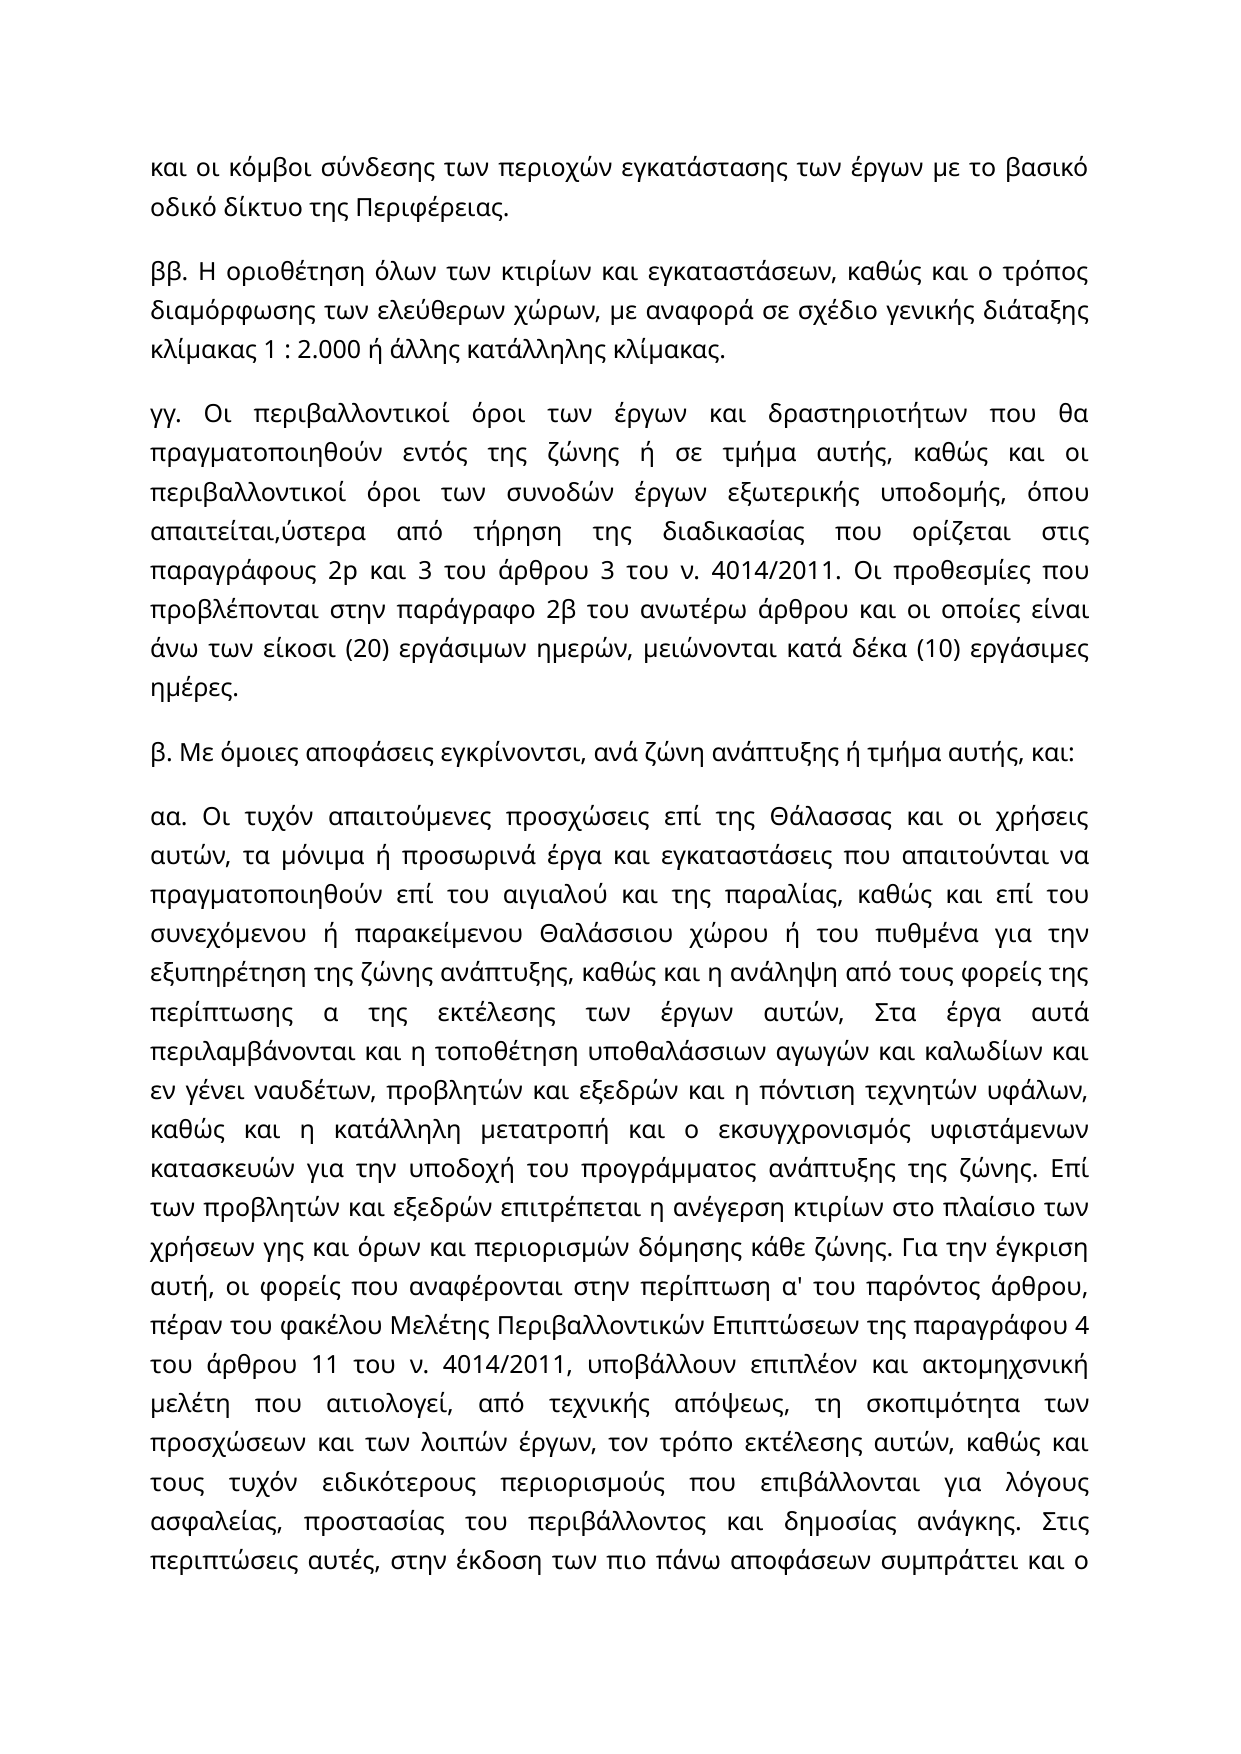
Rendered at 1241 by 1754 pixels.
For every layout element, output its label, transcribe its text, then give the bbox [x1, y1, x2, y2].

text και οι κόμβοι σύνδεσης των περιοχών εγκατάστασης των έργων με το βασικό οδικό δίκτυο της Περιφέρειας. [150, 150, 1090, 223]
text β. Με όμοιες αποφάσεις εγκρίνοντσι, ανά ζώνη ανάπτυξης ή τμήμα αυτής, και: [150, 734, 1090, 768]
text ββ. Η οριοθέτηση όλων των κτιρίων και εγκαταστάσεων, καθώς και ο τρόπος διαμόρφωσης των ελεύθερων χώρων, με αναφορά σε σχέδιο γενικής διάταξης κλίμακας 1 : 2.000 ή άλλης κατάλληλης κλίμακας. [150, 253, 1090, 366]
text αα. Οι τυχόν απαιτούμενες προσχώσεις επί της Θάλασσας και οι χρήσεις αυτών, τα μόνιμα ή προσωρινά έργα και εγκαταστάσεις που απαιτούνται να πραγματοποιηθούν επί του αιγιαλού και της παραλίας, καθώς και επί του συνεχόμενου ή παρακείμενου Θαλάσσιου χώρου ή του πυθμένα για την εξυπηρέτηση της ζώνης ανάπτυξης, καθώς και η ανάληψη από τους φορείς της περίπτωσης α της εκτέλεσης των έργων αυτών, Στα έργα αυτά περιλαμβάνονται και η τοποθέτηση υποθαλάσσιων αγωγών και καλωδίων και εν γένει ναυδέτων, προβλητών και εξεδρών και η πόντιση τεχνητών υφάλων, καθώς και η κατάλληλη μετατροπή και ο εκσυγχρονισμός υφιστάμενων κατασκευών για την υποδοχή του προγράμματος ανάπτυξης της ζώνης. Επί των προβλητών και εξεδρών επιτρέπεται η ανέγερση κτιρίων στο πλαίσιο των χρήσεων γης και όρων και περιορισμών δόμησης κάθε ζώνης. Για την έγκριση αυτή, οι φορείς που αναφέρονται στην περίπτωση α' του παρόντος άρθρου, πέραν του φακέλου Μελέτης Περιβαλλοντικών Επιπτώσεων της παραγράφου 4 του άρθρου 11 του ν. 4014/2011, υποβάλλουν επιπλέον και ακτομηχσνική μελέτη που αιτιολογεί, από τεχνικής απόψεως, τη σκοπιμότητα των προσχώσεων και των λοιπών έργων, τον τρόπο εκτέλεσης αυτών, καθώς και τους τυχόν ειδικότερους περιορισμούς που επιβάλλονται για λόγους ασφαλείας, προστασίας του περιβάλλοντος και δημοσίας ανάγκης. Στις περιπτώσεις αυτές, στην έκδοση των πιο πάνω αποφάσεων συμπράττει και ο [150, 798, 1090, 1577]
text γγ. Οι περιβαλλοντικοί όροι των έργων και δραστηριοτήτων που θα πραγματοποιηθούν εντός της ζώνης ή σε τμήμα αυτής, καθώς και οι περιβαλλοντικοί όροι των συνοδών έργων εξωτερικής υποδομής, όπου απαιτείται,ύστερα από τήρηση της διαδικασίας που ορίζεται στις παραγράφους 2p και 3 του άρθρου 3 του ν. 4014/2011. Οι προθεσμίες που προβλέπονται στην παράγραφο 2β του ανωτέρω άρθρου και οι οποίες είναι άνω των είκοσι (20) εργάσιμων ημερών, μειώνονται κατά δέκα (10) εργάσιμες ημέρες. [150, 396, 1090, 704]
